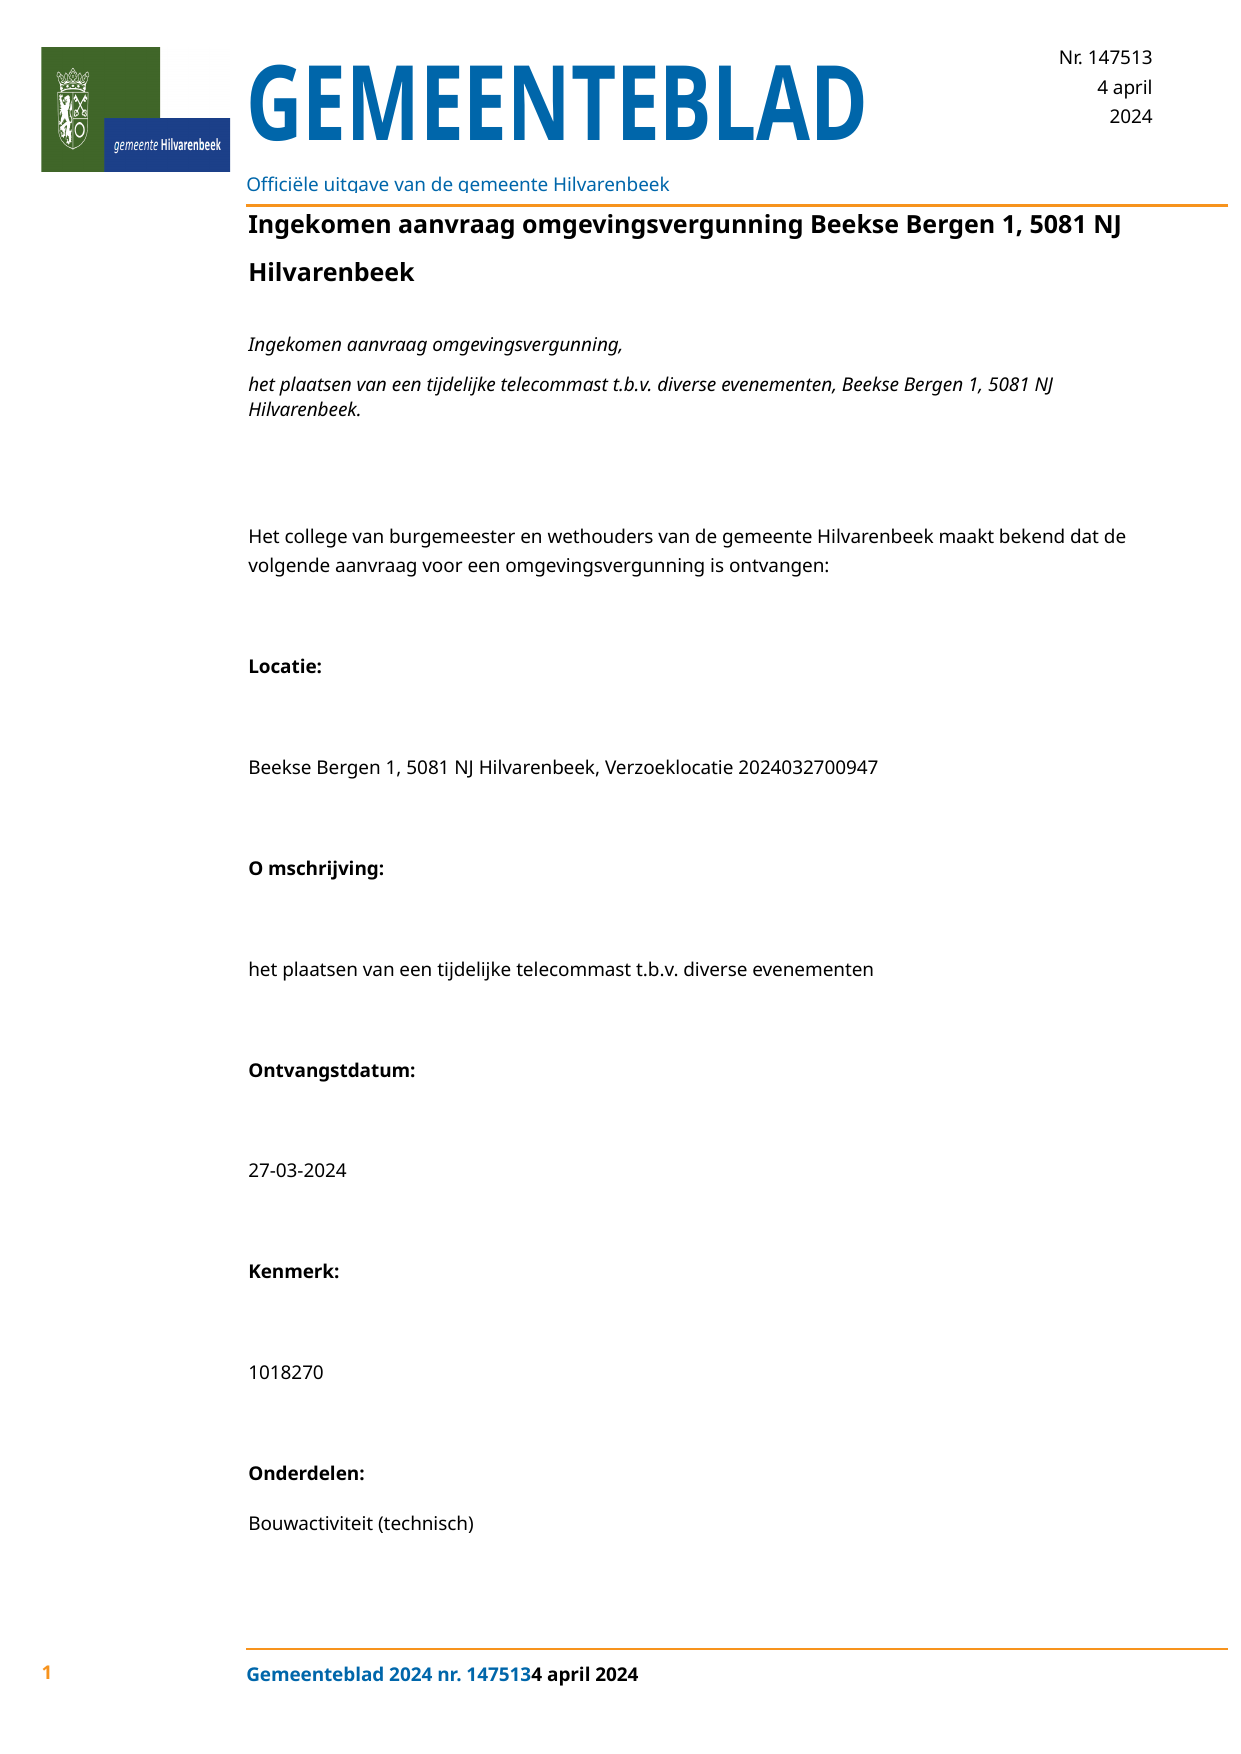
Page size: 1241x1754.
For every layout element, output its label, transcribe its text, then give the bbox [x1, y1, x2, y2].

text Beekse Bergen 1, 5081 NJ Hilvarenbeek, Verzoeklocatie 2024032700947 [248, 754, 1152, 780]
text Onderdelen: [248, 1460, 1152, 1486]
text Locatie: [248, 653, 1152, 679]
text het plaatsen van een tijdelijke telecommast t.b.v. diverse evenementen, Beekse Bergen 1, 5081 NJ Hilvarenbeek. [248, 371, 1152, 422]
text Bouwactiviteit (technisch) [248, 1511, 1152, 1536]
text Kenmerk: [248, 1258, 1152, 1284]
text het plaatsen van een tijdelijke telecommast t.b.v. diverse evenementen [248, 956, 1152, 982]
text O mschrijving: [248, 855, 1152, 881]
picture [41, 47, 231, 172]
text Ingekomen aanvraag omgevingsvergunning Beekse Bergen 1, 5081 NJ Hilvarenbeek [248, 207, 1152, 288]
text Ontvangstdatum: [248, 1057, 1152, 1082]
text 1018270 [248, 1359, 1152, 1385]
text 27-03-2024 [248, 1158, 1152, 1183]
text Ingekomen aanvraag omgevingsvergunning, [248, 331, 1152, 357]
text Het college van burgemeester en wethouders van de gemeente Hilvarenbeek maakt bekend dat de volgende aanvraag voor een omgevingsvergunning is ontvangen: [248, 523, 1152, 578]
